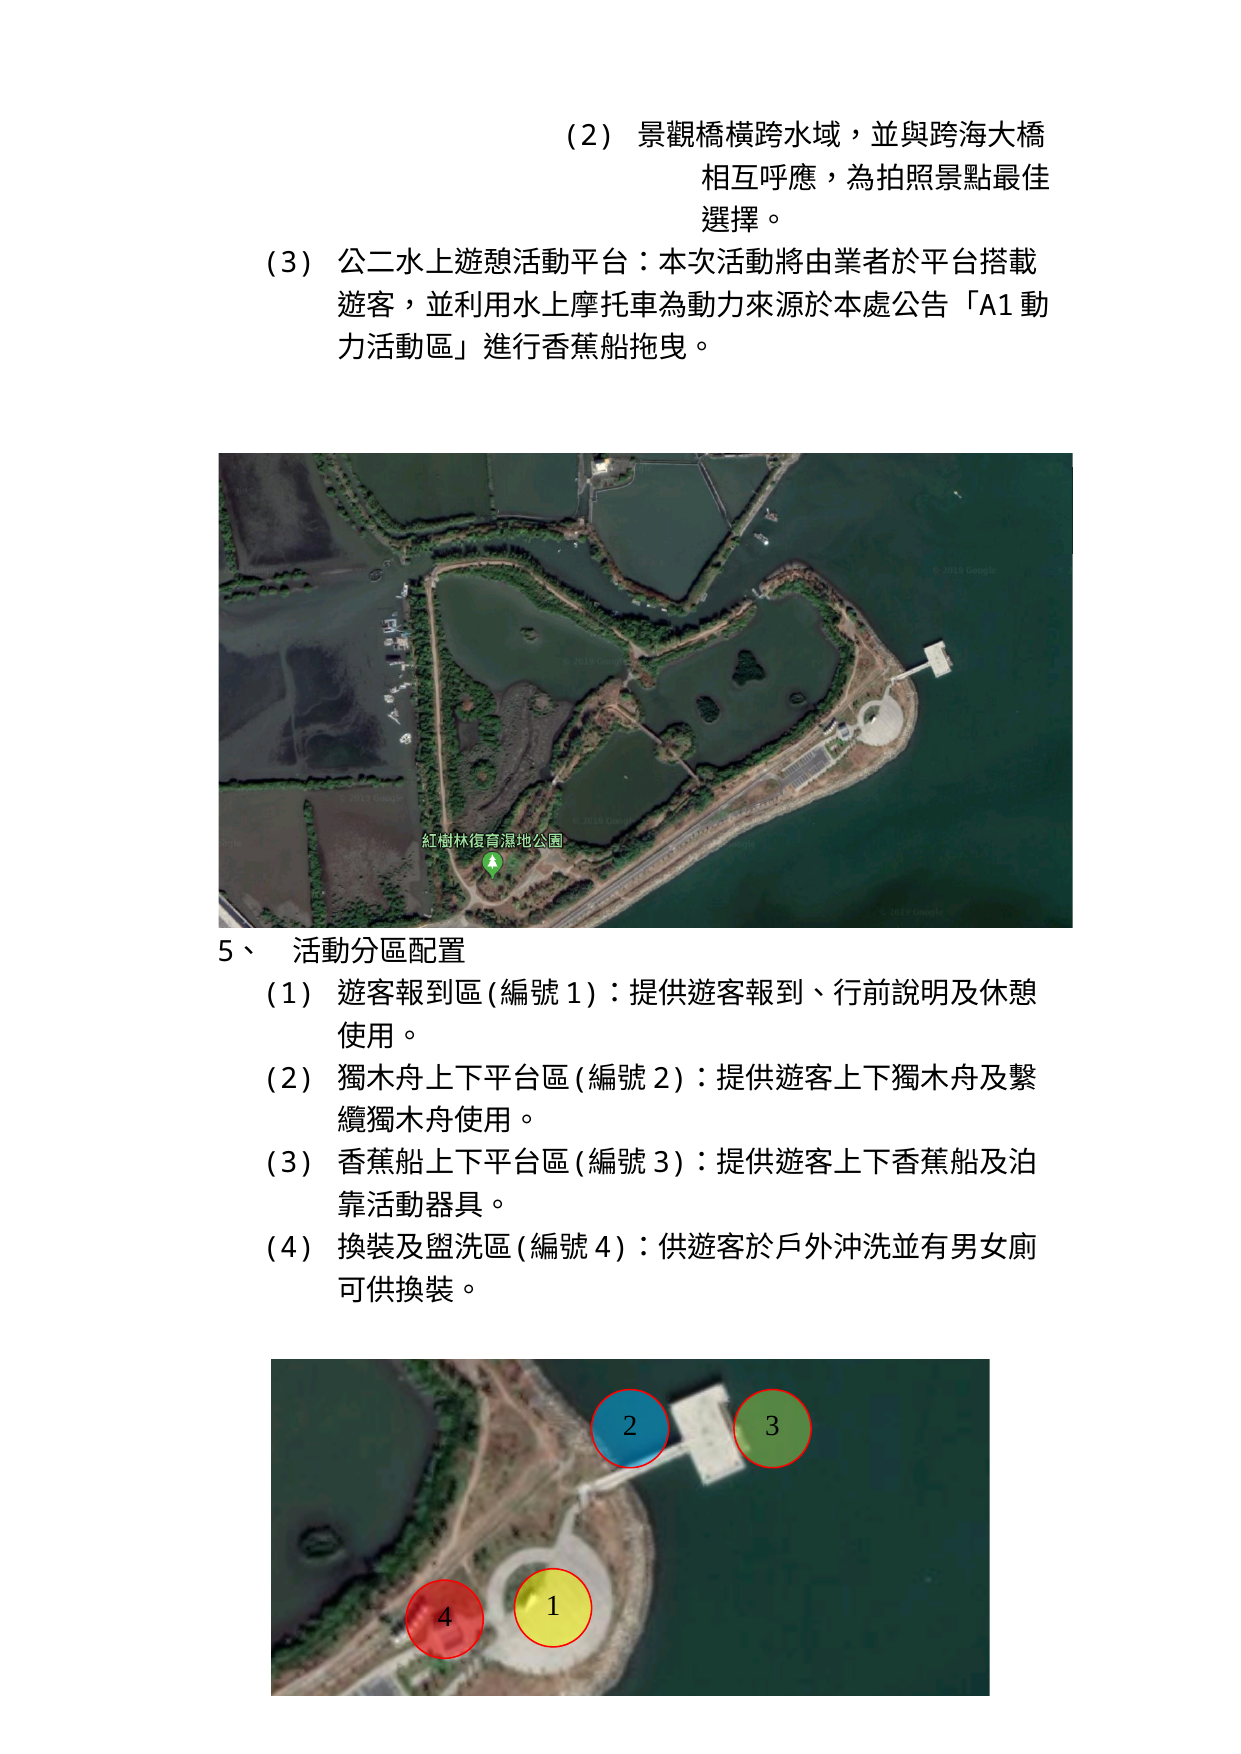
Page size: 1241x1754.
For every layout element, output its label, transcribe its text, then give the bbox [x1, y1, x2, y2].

list 遊客報到區(編號1)：提供遊客報到、行前說明及休憩使用。 [262, 970, 1053, 1054]
list 公二水上遊憩活動平台：本次活動將由業者於平台搭載遊客，並利用水上摩托車為動力來源於本處公告「A1動力活動區」進行香蕉船拖曳。 [262, 239, 1053, 366]
list 景觀橋橫跨水域，並與跨海大橋相互呼應，為拍照景點最佳選擇。 [562, 112, 1053, 239]
list 香蕉船上下平台區(編號3)：提供遊客上下香蕉船及泊靠活動器具。 [262, 1139, 1053, 1224]
list 獨木舟上下平台區(編號2)：提供遊客上下獨木舟及繫纜獨木舟使用。 [262, 1054, 1053, 1139]
list 換裝及盥洗區(編號4)：供遊客於戶外沖洗並有男女廁可供換裝。 [262, 1224, 1053, 1308]
list 活動分區配置 [217, 474, 1053, 970]
